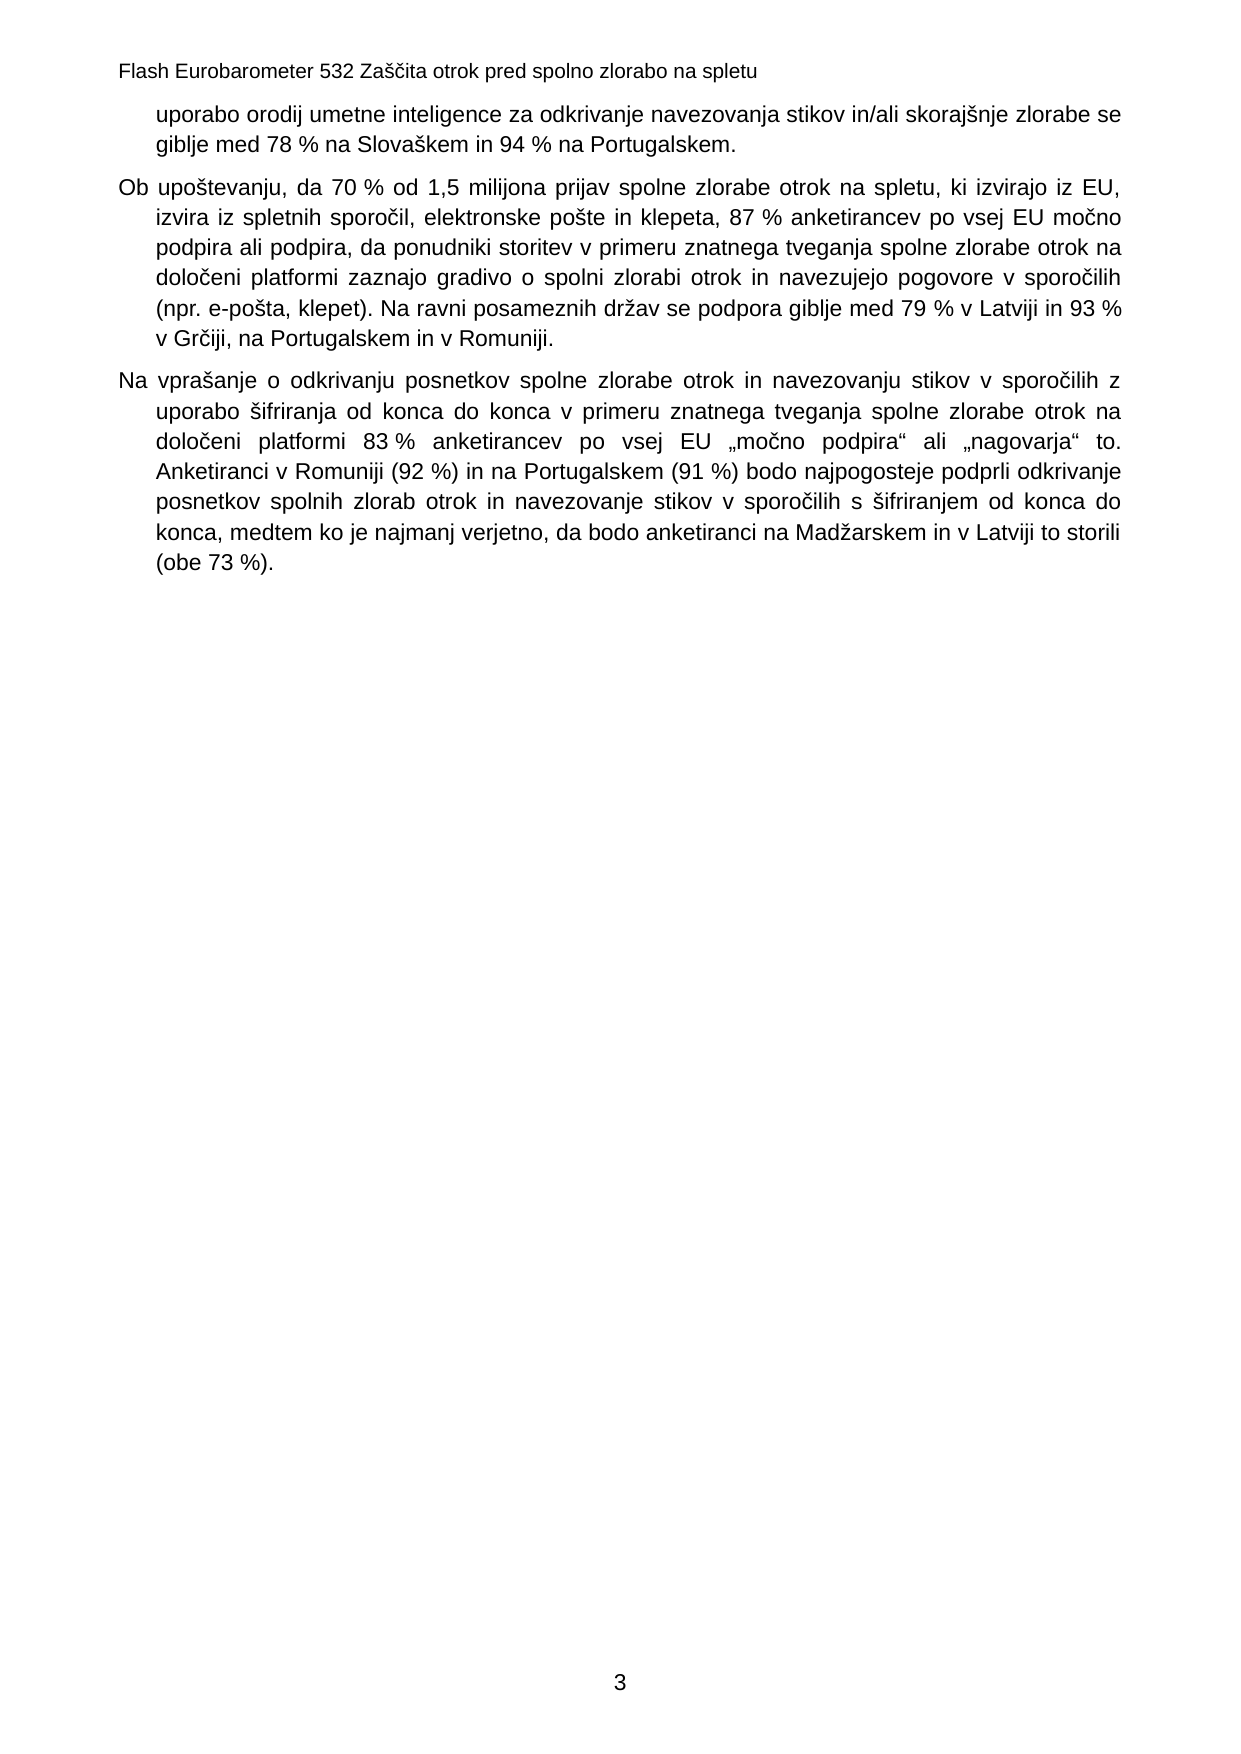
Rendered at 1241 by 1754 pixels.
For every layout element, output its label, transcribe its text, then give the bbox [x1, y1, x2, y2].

list Na vprašanje o odkrivanju posnetkov spolne zlorabe otrok in navezovanju stikov v sporočilih z uporabo šifriranja od konca do konca v primeru znatnega tveganja spolne zlorabe otrok na določeni platformi 83 % anketirancev po vsej EU „močno podpira“ ali „nagovarja“ to. Anketiranci v Romuniji (92 %) in na Portugalskem (91 %) bodo najpogosteje podprli odkrivanje posnetkov spolnih zlorab otrok in navezovanje stikov v sporočilih s šifriranjem od konca do konca, medtem ko je najmanj verjetno, da bodo anketiranci na Madžarskem in v Latviji to storili (obe 73 %). [118, 367, 1122, 575]
list uporabo orodij umetne inteligence za odkrivanje navezovanja stikov in/ali skorajšnje zlorabe se giblje med 78 % na Slovaškem in 94 % na Portugalskem. [118, 101, 1122, 157]
list Ob upoštevanju, da 70 % od 1,5 milijona prijav spolne zlorabe otrok na spletu, ki izvirajo iz EU, izvira iz spletnih sporočil, elektronske pošte in klepeta, 87 % anketirancev po vsej EU močno podpira ali podpira, da ponudniki storitev v primeru znatnega tveganja spolne zlorabe otrok na določeni platformi zaznajo gradivo o spolni zlorabi otrok in navezujejo pogovore v sporočilih (npr. e-pošta, klepet). Na ravni posameznih držav se podpora giblje med 79 % v Latviji in 93 % v Grčiji, na Portugalskem in v Romuniji. [118, 174, 1122, 351]
